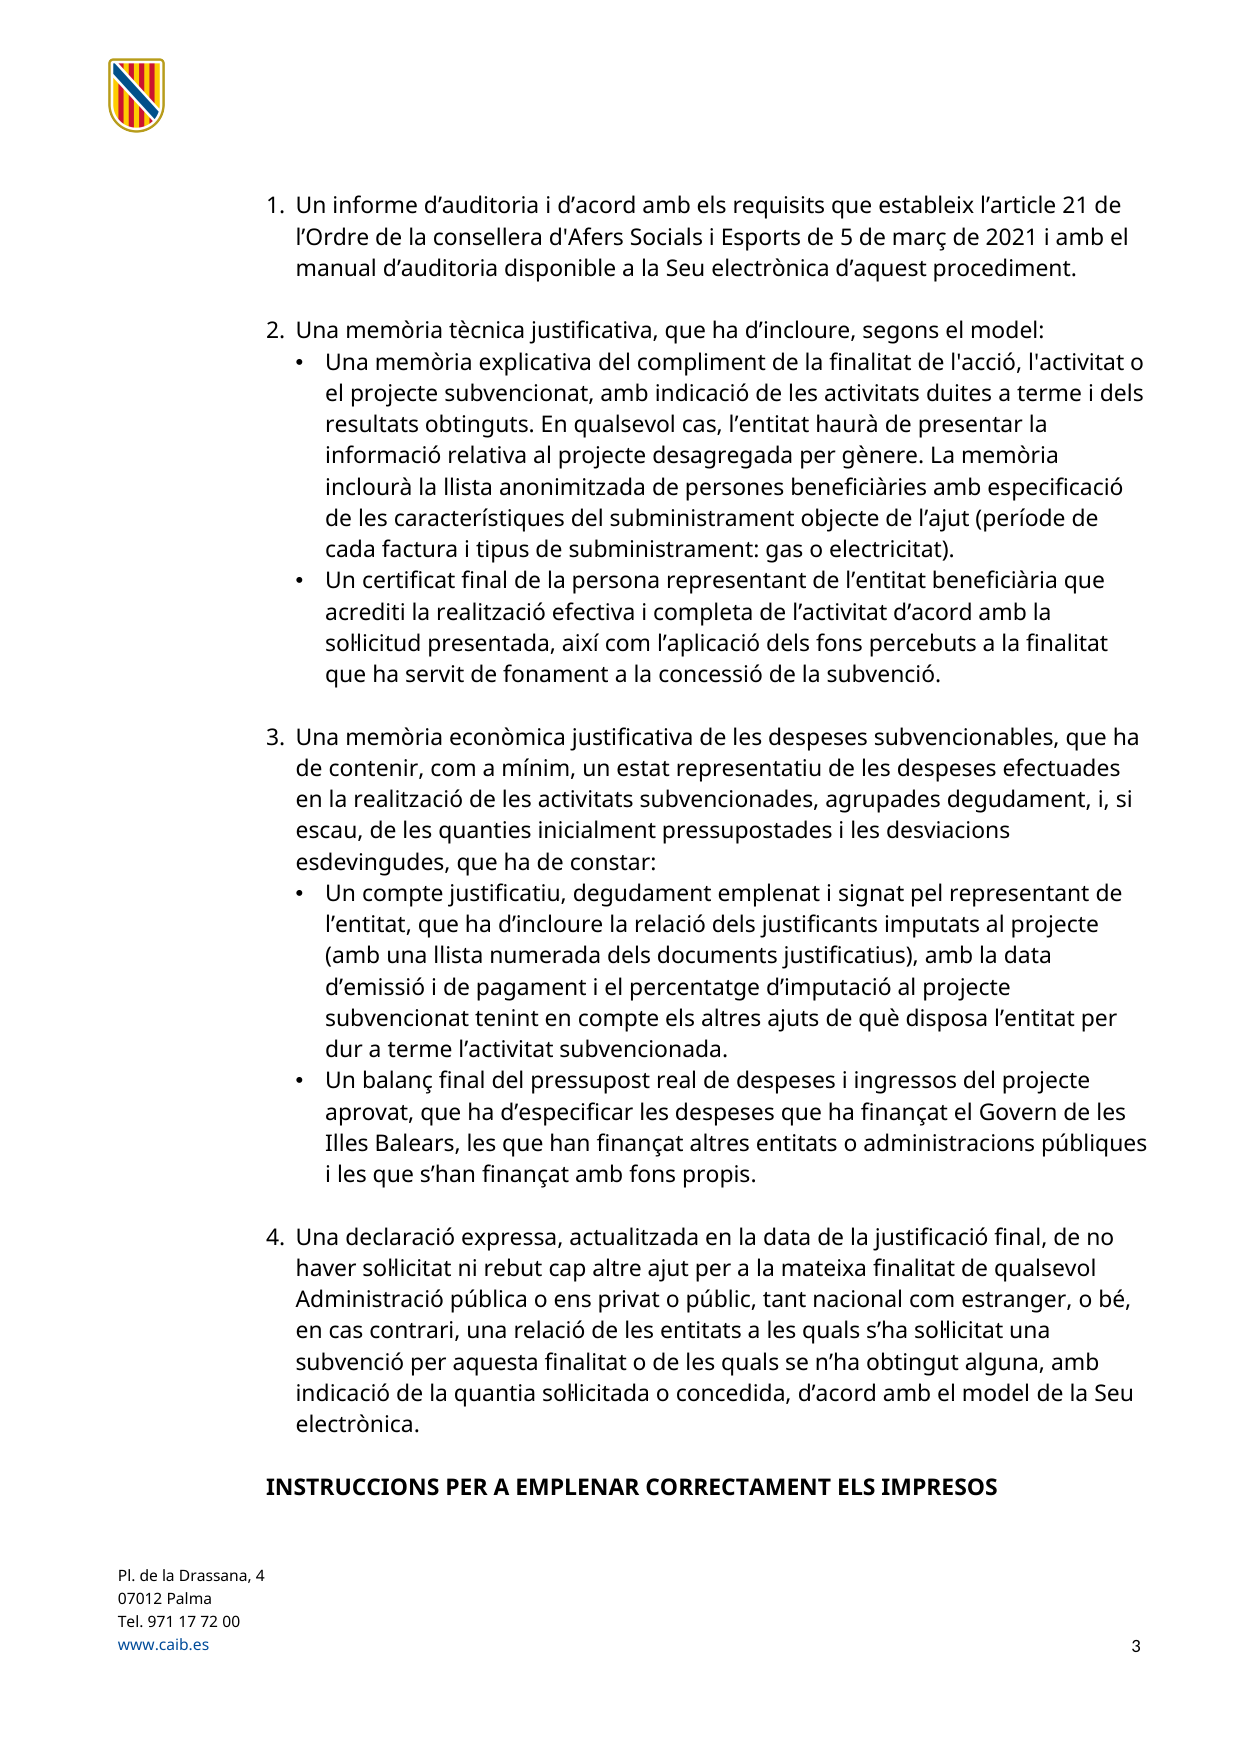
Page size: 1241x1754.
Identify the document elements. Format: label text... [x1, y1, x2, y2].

list Un balanç final del pressupost real de despeses i ingressos del projecte aprovat, que ha d’especificar les despeses que ha finançat el Govern de les Illes Balears, les que han finançat altres entitats o administracions públiques i les que s’han finançat amb fons propis. [295, 1064, 1152, 1189]
picture [90, 30, 183, 161]
list Una memòria econòmica justificativa de les despeses subvencionables, que ha de contenir, com a mínim, un estat representatiu de les despeses efectuades en la realització de les activitats subvencionades, agrupades degudament, i, si escau, de les quanties inicialment pressupostades i les desviacions esdevingudes, que ha de constar: [266, 720, 1152, 877]
list Un certificat final de la persona representant de l’entitat beneficiària que acrediti la realització efectiva i completa de l’activitat d’acord amb la sol·licitud presentada, així com l’aplicació dels fons percebuts a la finalitat que ha servit de fonament a la concessió de la subvenció. [295, 564, 1152, 689]
list Un informe d’auditoria i d’acord amb els requisits que estableix l’article 21 de l’Ordre de la consellera d'Afers Socials i Esports de 5 de març de 2021 i amb el manual d’auditoria disponible a la Seu electrònica d’aquest procediment. [266, 189, 1152, 283]
list Una memòria tècnica justificativa, que ha d’incloure, segons el model: [266, 314, 1152, 345]
text INSTRUCCIONS PER A EMPLENAR CORRECTAMENT ELS IMPRESOS [266, 1470, 1152, 1502]
list Una memòria explicativa del compliment de la finalitat de l'acció, l'activitat o el projecte subvencionat, amb indicació de les activitats duites a terme i dels resultats obtinguts. En qualsevol cas, l’entitat haurà de presentar la informació relativa al projecte desagregada per gènere. La memòria inclourà la llista anonimitzada de persones beneficiàries amb especificació de les característiques del subministrament objecte de l’ajut (període de cada factura i tipus de subministrament: gas o electricitat). [295, 345, 1152, 564]
list Una declaració expressa, actualitzada en la data de la justificació final, de no haver sol·licitat ni rebut cap altre ajut per a la mateixa finalitat de qualsevol Administració pública o ens privat o públic, tant nacional com estranger, o bé, en cas contrari, una relació de les entitats a les quals s’ha sol·licitat una subvenció per aquesta finalitat o de les quals se n’ha obtingut alguna, amb indicació de la quantia sol·licitada o concedida, d’acord amb el model de la Seu electrònica. [266, 1220, 1152, 1439]
list Un compte justificatiu, degudament emplenat i signat pel representant de l’entitat, que ha d’incloure la relació dels justificants imputats al projecte (amb una llista numerada dels documents justificatius), amb la data d’emissió i de pagament i el percentatge d’imputació al projecte subvencionat tenint en compte els altres ajuts de què disposa l’entitat per dur a terme l’activitat subvencionada. [295, 877, 1152, 1064]
